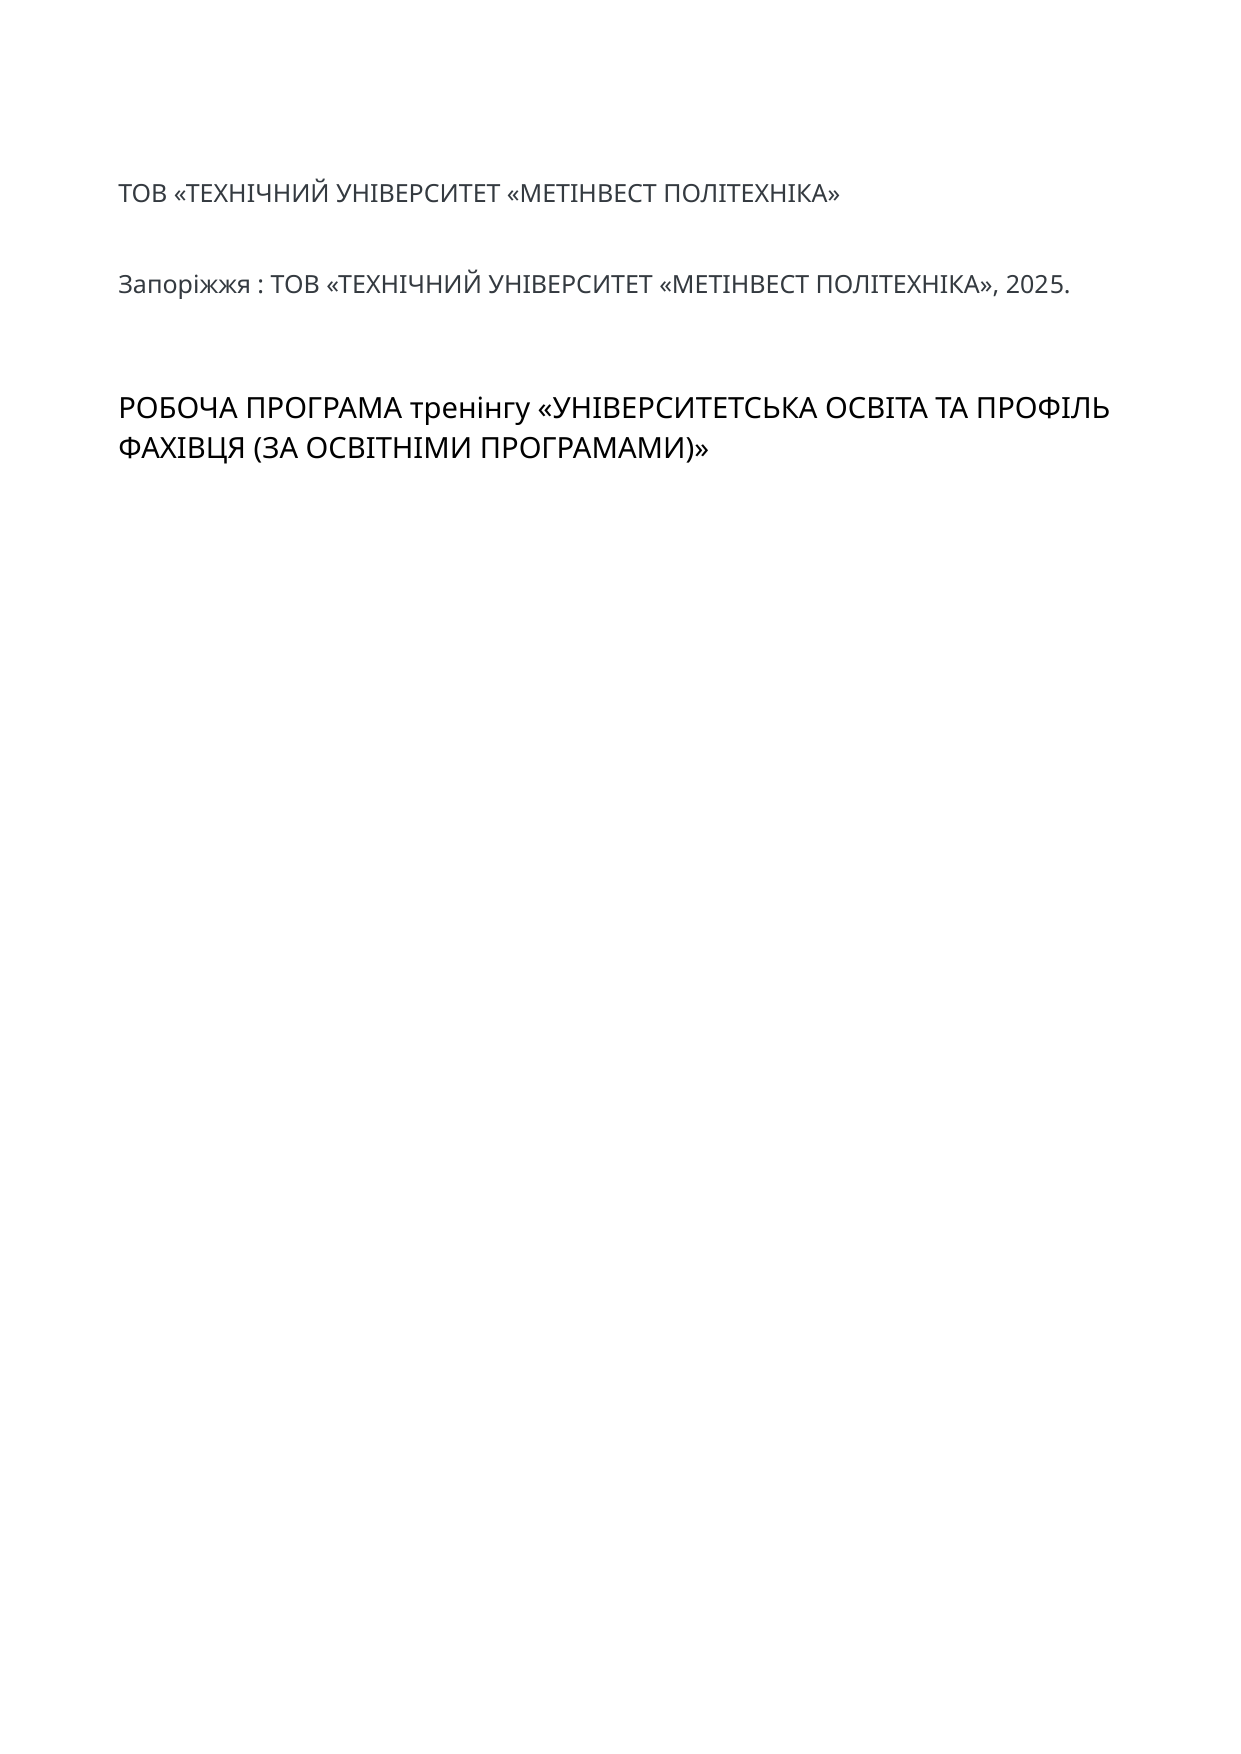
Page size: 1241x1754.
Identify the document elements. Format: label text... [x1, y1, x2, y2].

text ТОВ «ТЕХНІЧНИЙ УНІВЕРСИТЕТ «МЕТІНВЕСТ ПОЛІТЕХНІКА» [118, 176, 1122, 210]
text Запоріжжя : ТОВ «ТЕХНІЧНИЙ УНІВЕРСИТЕТ «МЕТІНВЕСТ ПОЛІТЕХНІКА», 2025. [118, 267, 1122, 301]
text РОБОЧА ПРОГРАМА тренінгу «УНІВЕРСИТЕТСЬКА ОСВІТА ТА ПРОФІЛЬ ФАХІВЦЯ (ЗА ОСВІТНІМИ ПРОГРАМАМИ)» [118, 387, 1122, 467]
